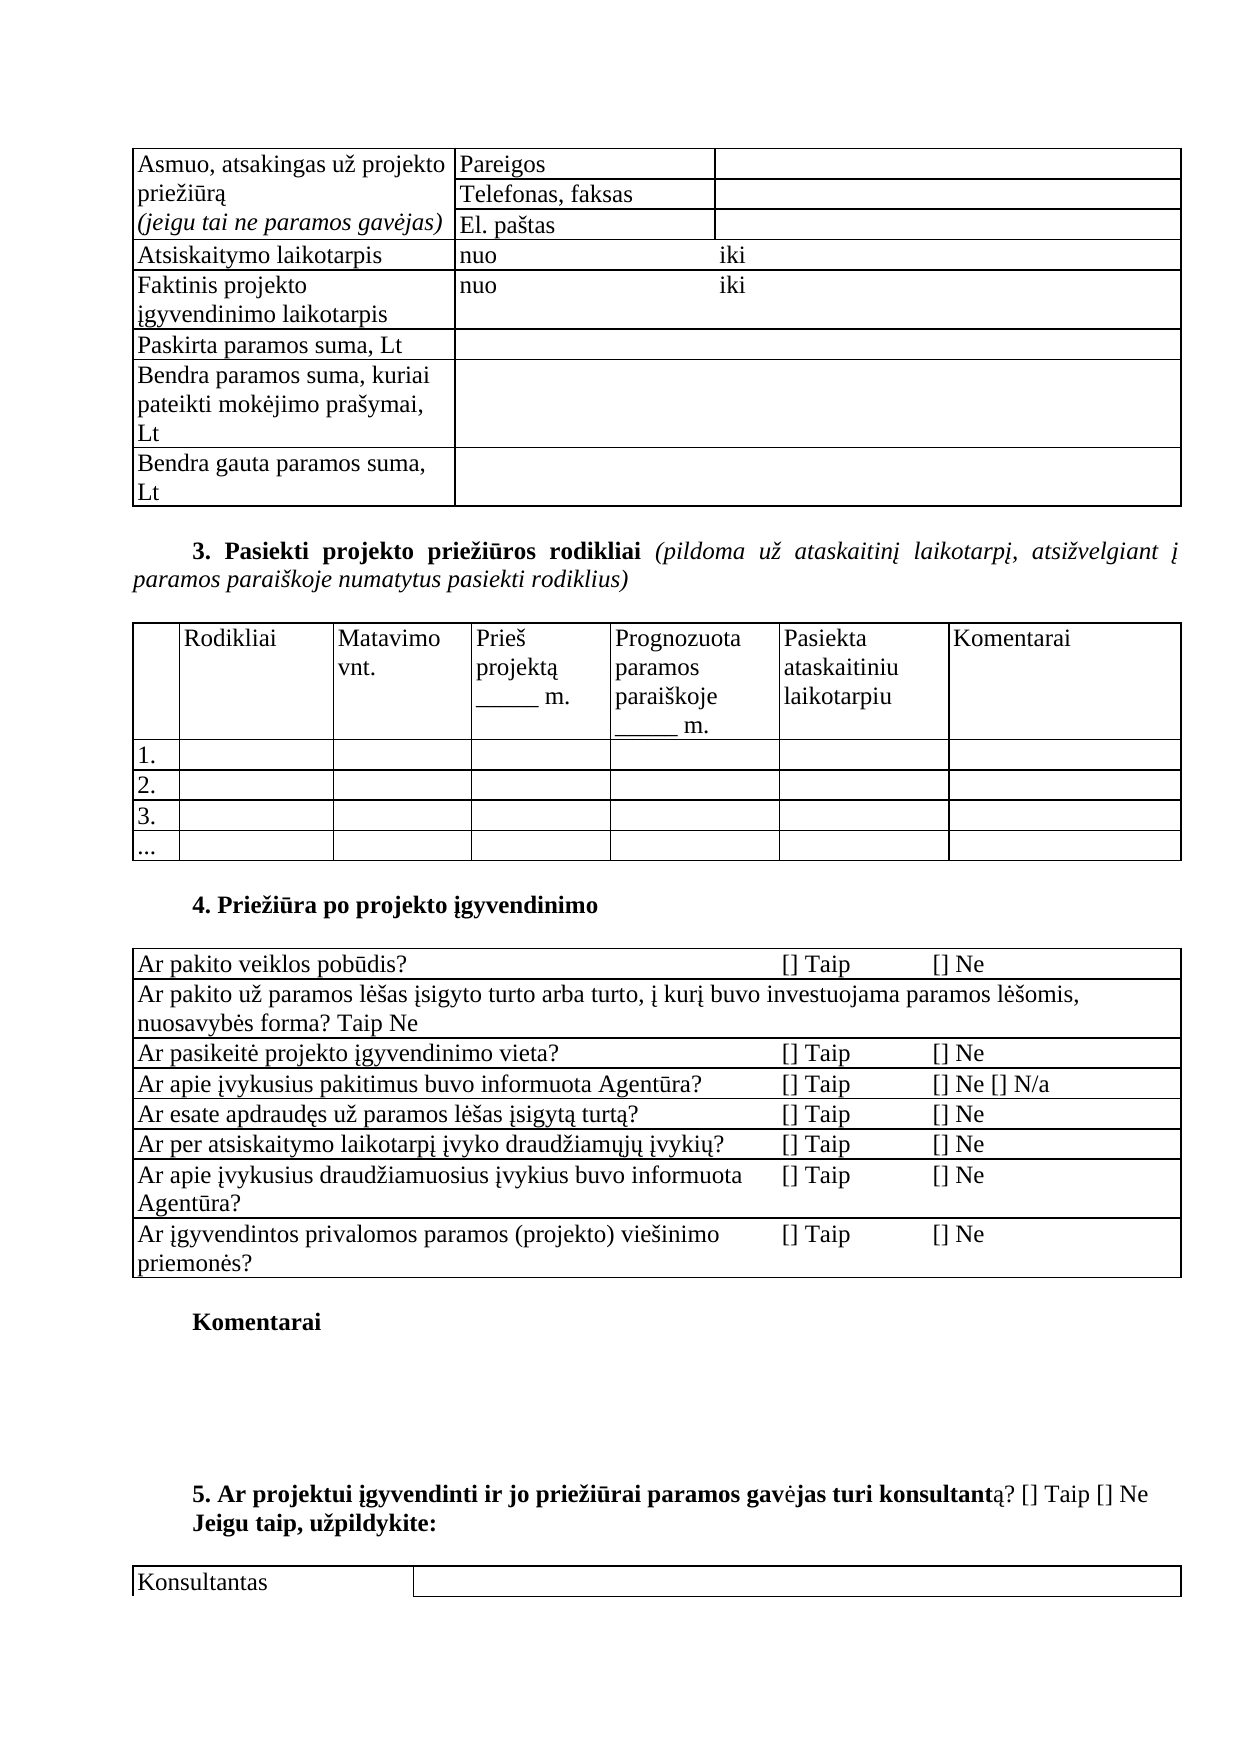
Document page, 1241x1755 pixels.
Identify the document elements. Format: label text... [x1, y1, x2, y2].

table_cell [611, 740, 779, 769]
table_cell [][] Ne [928, 1099, 1180, 1128]
table_header Rodikliai [180, 624, 333, 738]
table_cell [472, 771, 610, 799]
table_cell [180, 831, 333, 860]
table_cell nuo [456, 271, 715, 328]
table_cell [180, 801, 333, 829]
table_cell iki [715, 271, 1180, 328]
table_cell Telefonas, faksas [456, 180, 714, 208]
table_cell [334, 801, 471, 829]
table_header Ar pakito veiklos pobūdis? [134, 949, 777, 978]
table_cell [780, 740, 948, 769]
table_cell [456, 360, 1180, 446]
table_header [133, 1335, 1181, 1422]
table_cell [334, 740, 471, 769]
table_cell [][] Taip [778, 1069, 928, 1098]
table_header Prognozuota paramos paraiškoje _____ m. [611, 624, 779, 738]
table_cell [950, 831, 1180, 860]
table_cell 2. [134, 771, 179, 799]
table_header [][] Taip [778, 949, 928, 978]
table_cell ... [134, 831, 179, 860]
table_cell [456, 330, 1180, 358]
table_cell Ar apie įvykusius draudžiamuosius įvykius buvo informuota Agentūra? [134, 1160, 777, 1217]
table_cell [611, 831, 779, 860]
table_cell [180, 740, 333, 769]
table_cell [611, 801, 779, 829]
table_cell [][] Taip [778, 1039, 928, 1067]
table_header [414, 1567, 1180, 1596]
table_cell [334, 831, 471, 860]
table_cell [472, 740, 610, 769]
text Jeigu taip, užpildykite: [133, 1508, 1181, 1537]
table_cell Bendra paramos suma, kuriai pateikti mokėjimo prašymai, Lt [134, 360, 454, 446]
table_cell Ar pasikeitė projekto įgyvendinimo vieta? [134, 1039, 777, 1067]
table_cell Ar esate apdraudęs už paramos lėšas įsigytą turtą? [134, 1099, 777, 1128]
table_cell [][] Taip [778, 1099, 928, 1128]
table_cell [780, 771, 948, 799]
table_cell [780, 801, 948, 829]
table_cell [][] Ne [928, 1130, 1180, 1158]
table_header [134, 624, 179, 738]
table_cell [716, 210, 1180, 238]
table_cell Pareigos [456, 149, 714, 178]
table_cell [950, 771, 1180, 799]
table_cell [716, 180, 1180, 208]
text Komentarai [133, 1307, 1181, 1335]
table_cell [950, 740, 1180, 769]
text 4. Priežiūra po projekto įgyvendinimo [133, 890, 1181, 919]
table_cell nuo [456, 240, 715, 269]
table_cell [][] Taip [778, 1219, 928, 1276]
table_cell El. paštas [456, 210, 714, 238]
table_cell Ar įgyvendintos privalomos paramos (projekto) viešinimo priemonės? [134, 1219, 777, 1276]
table_header Matavimo vnt. [334, 624, 471, 738]
table_cell Paskirta paramos suma, Lt [134, 330, 454, 358]
table_cell iki [715, 240, 1180, 269]
table_cell Ar pakito už paramos lėšas įsigyto turto arba turto, į kurį buvo investuojama paramos lėšomis, nuosavybės forma? Taip Ne [134, 980, 1180, 1037]
table_cell [780, 831, 948, 860]
table_header [][] Ne [928, 949, 1180, 978]
table_cell [456, 448, 1180, 505]
table_cell Ar apie įvykusius pakitimus buvo informuota Agentūra? [134, 1069, 777, 1098]
table_cell [472, 831, 610, 860]
table_cell [][] Taip [778, 1130, 928, 1158]
table_cell 3. [134, 801, 179, 829]
table_cell [472, 801, 610, 829]
table_cell Faktinis projekto įgyvendinimo laikotarpis [134, 271, 454, 328]
table_cell 1. [134, 740, 179, 769]
table_cell Asmuo, atsakingas už projekto priežiūrą (jeigu tai ne paramos gavėjas) [134, 149, 454, 238]
text 3. Pasiekti projekto priežiūros rodikliai (pildoma už ataskaitinį laikotarpį, atsižvelgiant į paramos paraiškoje numatytus pasiekti rodiklius) [133, 536, 1181, 593]
table_cell [][] Ne [928, 1219, 1180, 1276]
table_cell Bendra gauta paramos suma, Lt [134, 448, 454, 505]
table_cell [180, 771, 333, 799]
table_cell [950, 801, 1180, 829]
table_cell [][] Ne [928, 1160, 1180, 1217]
text 5. Ar projektui įgyvendinti ir jo priežiūrai paramos gavėjas turi konsultantą? [][] Taip [][] Ne [133, 1479, 1181, 1508]
table_cell Ar per atsiskaitymo laikotarpį įvyko draudžiamųjų įvykių? [134, 1130, 777, 1158]
table_cell Atsiskaitymo laikotarpis [134, 240, 454, 269]
table_cell [][] Ne [][] N/a [928, 1069, 1180, 1098]
table_cell [334, 771, 471, 799]
table_cell [611, 771, 779, 799]
table_header Komentarai [950, 624, 1180, 738]
table_header Konsultantas [134, 1567, 413, 1596]
table_cell [716, 149, 1180, 178]
table_header Prieš projektą _____ m. [472, 624, 610, 738]
table_cell [][] Ne [928, 1039, 1180, 1067]
table_header Pasiekta ataskaitiniu laikotarpiu [780, 624, 948, 738]
table_cell [][] Taip [778, 1160, 928, 1217]
